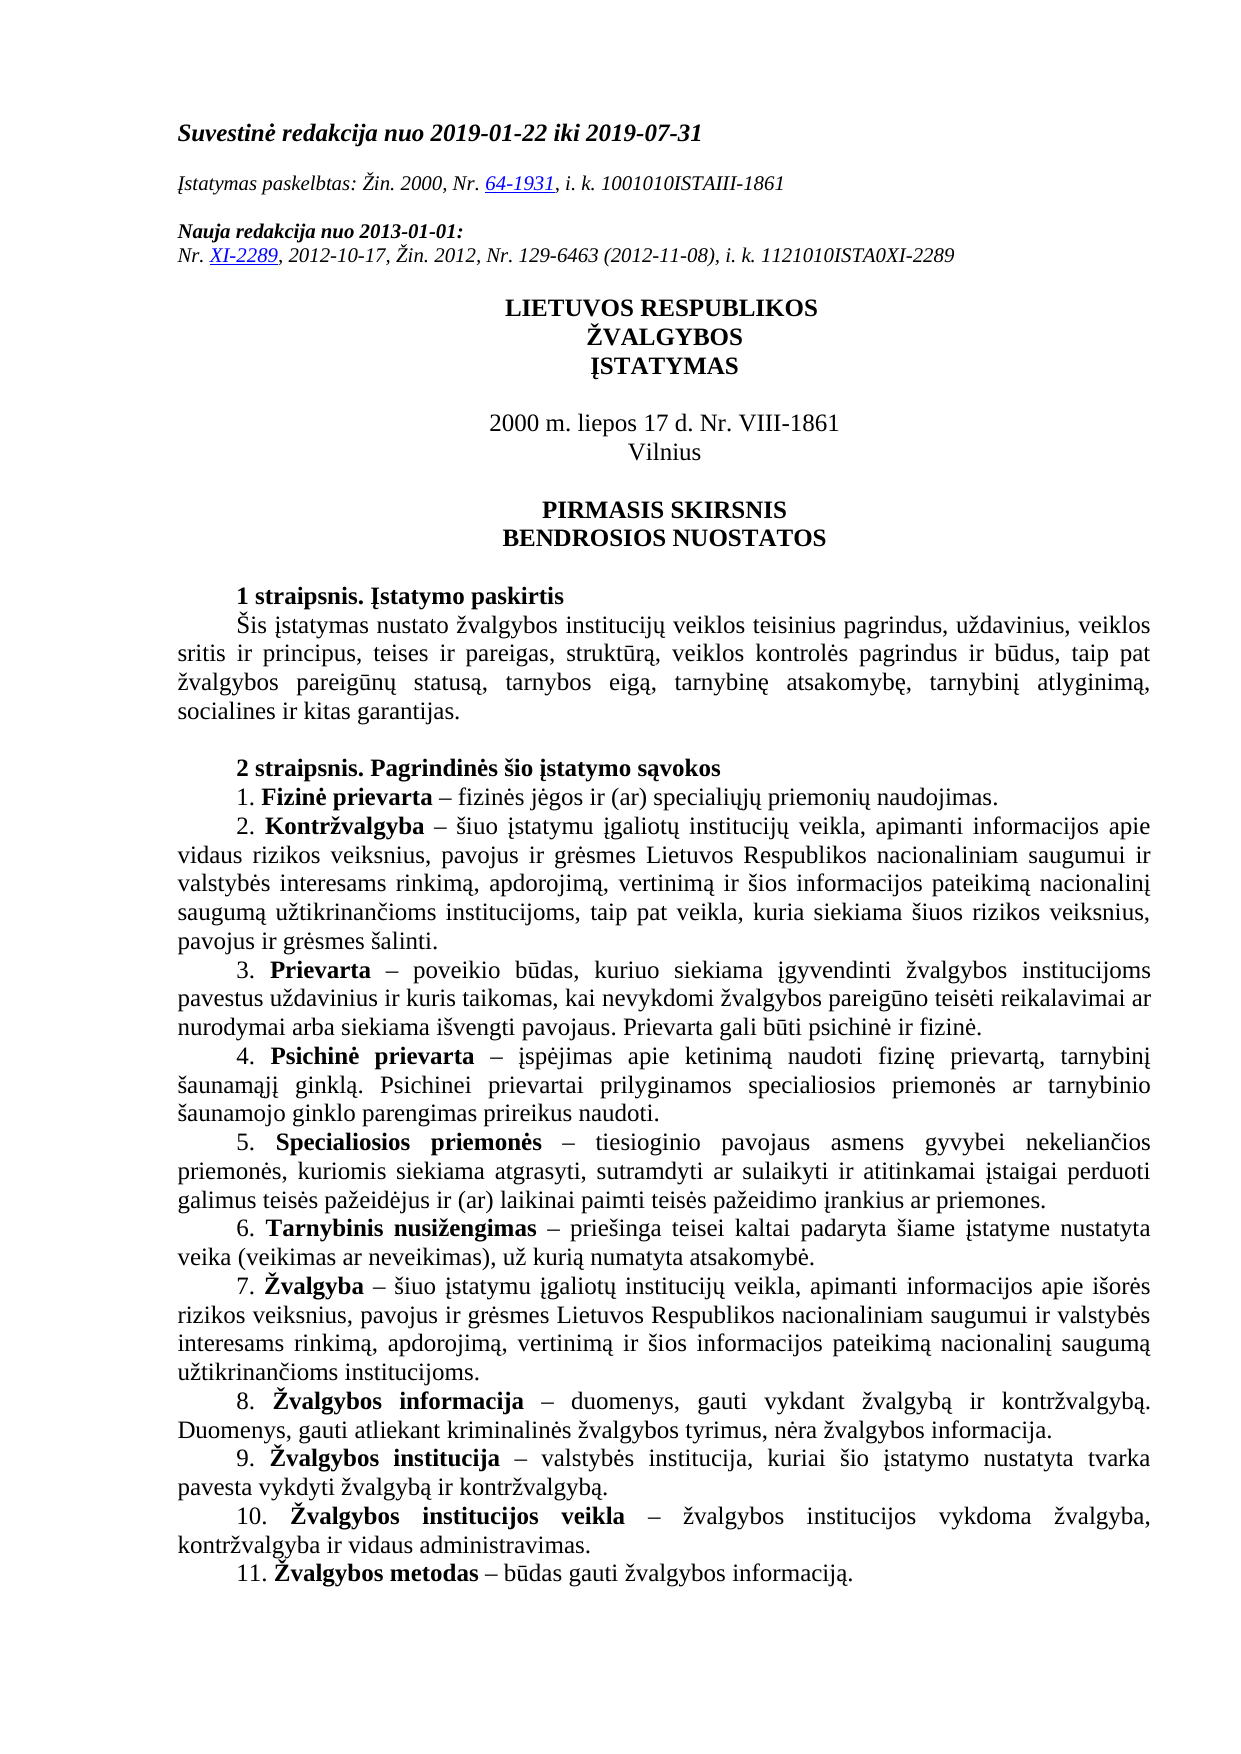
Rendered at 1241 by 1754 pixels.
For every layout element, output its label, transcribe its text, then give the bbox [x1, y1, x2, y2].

text Vilnius [177, 437, 1152, 466]
text 9. Žvalgybos institucija – valstybės institucija, kuriai šio įstatymo nustatyta tvarka pavesta vykdyti žvalgybą ir kontržvalgybą. [177, 1443, 1152, 1501]
text Šis įstatymas nustato žvalgybos institucijų veiklos teisinius pagrindus, uždavinius, veiklos sritis ir principus, teises ir pareigas, struktūrą, veiklos kontrolės pagrindus ir būdus, taip pat žvalgybos pareigūnų statusą, tarnybos eigą, tarnybinę atsakomybę, tarnybinį atlyginimą, socialines ir kitas garantijas. [177, 610, 1152, 725]
text 2. Kontržvalgyba – šiuo įstatymu įgaliotų institucijų veikla, apimanti informacijos apie vidaus rizikos veiksnius, pavojus ir grėsmes Lietuvos Respublikos nacionaliniam saugumui ir valstybės interesams rinkimą, apdorojimą, vertinimą ir šios informacijos pateikimą nacionalinį saugumą užtikrinančioms institucijoms, taip pat veikla, kuria siekiama šiuos rizikos veiksnius, pavojus ir grėsmes šalinti. [177, 811, 1152, 955]
text 11. Žvalgybos metodas – būdas gauti žvalgybos informaciją. [177, 1558, 1152, 1587]
text lietuvos Respublikos žvalgybos ĮSTATYMAS [177, 293, 1152, 408]
text Nauja redakcija nuo 2013-01-01: [177, 219, 1152, 243]
text Įstatymas paskelbtas: Žin. 2000, Nr. 64-1931, i. k. 1001010ISTAIII-1861 [177, 171, 1152, 195]
text 10. Žvalgybos institucijos veikla – žvalgybos institucijos vykdoma žvalgyba, kontržvalgyba ir vidaus administravimas. [177, 1501, 1152, 1558]
text 1 straipsnis. Įstatymo paskirtis [177, 581, 1152, 610]
text 2000 m. liepos 17 d. Nr. VIII-1861 [177, 408, 1152, 437]
text 5. Specialiosios priemonės – tiesioginio pavojaus asmens gyvybei nekeliančios priemonės, kuriomis siekiama atgrasyti, sutramdyti ar sulaikyti ir atitinkamai įstaigai perduoti galimus teisės pažeidėjus ir (ar) laikinai paimti teisės pažeidimo įrankius ar priemones. [177, 1127, 1152, 1213]
text 7. Žvalgyba – šiuo įstatymu įgaliotų institucijų veikla, apimanti informacijos apie išorės rizikos veiksnius, pavojus ir grėsmes Lietuvos Respublikos nacionaliniam saugumui ir valstybės interesams rinkimą, apdorojimą, vertinimą ir šios informacijos pateikimą nacionalinį saugumą užtikrinančioms institucijoms. [177, 1271, 1152, 1386]
text Suvestinė redakcija nuo 2019-01-22 iki 2019-07-31 [177, 118, 1152, 147]
text 8. Žvalgybos informacija – duomenys, gauti vykdant žvalgybą ir kontržvalgybą. Duomenys, gauti atliekant kriminalinės žvalgybos tyrimus, nėra žvalgybos informacija. [177, 1386, 1152, 1443]
text 1. Fizinė prievarta – fizinės jėgos ir (ar) specialiųjų priemonių naudojimas. [177, 782, 1152, 811]
text 6. Tarnybinis nusižengimas – priešinga teisei kaltai padaryta šiame įstatyme nustatyta veika (veikimas ar neveikimas), už kurią numatyta atsakomybė. [177, 1213, 1152, 1271]
text BENDROSIOS NUOSTATOS [177, 523, 1152, 552]
text 4. Psichinė prievarta – įspėjimas apie ketinimą naudoti fizinę prievartą, tarnybinį šaunamąjį ginklą. Psichinei prievartai prilyginamos specialiosios priemonės ar tarnybinio šaunamojo ginklo parengimas prireikus naudoti. [177, 1041, 1152, 1127]
text 3. Prievarta – poveikio būdas, kuriuo siekiama įgyvendinti žvalgybos institucijoms pavestus uždavinius ir kuris taikomas, kai nevykdomi žvalgybos pareigūno teisėti reikalavimai ar nurodymai arba siekiama išvengti pavojaus. Prievarta gali būti psichinė ir fizinė. [177, 955, 1152, 1041]
text PIRMASIS SKIRSNIS [177, 495, 1152, 523]
text Nr. XI-2289, 2012-10-17, Žin. 2012, Nr. 129-6463 (2012-11-08), i. k. 1121010ISTA0XI-2289 [177, 243, 1152, 267]
text 2 straipsnis. Pagrindinės šio įstatymo sąvokos [177, 753, 1152, 782]
